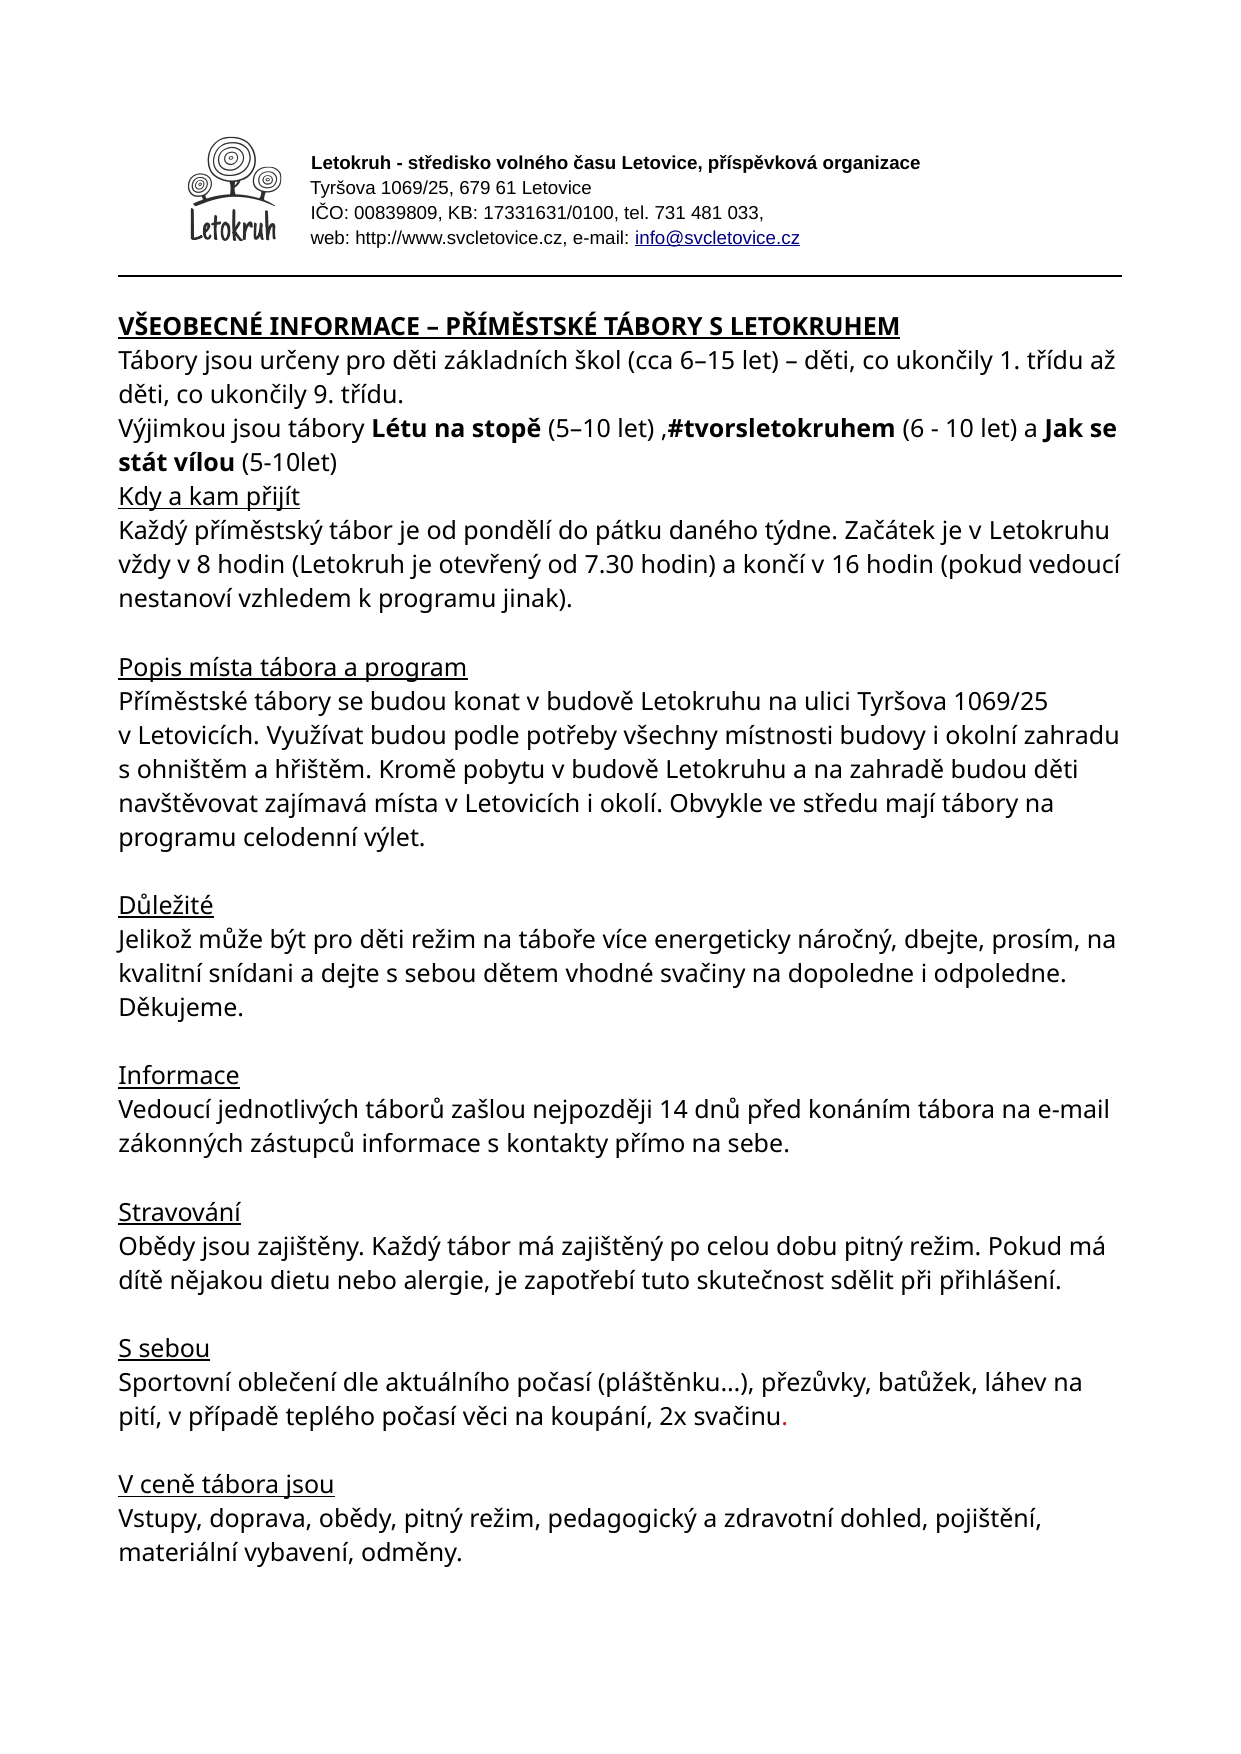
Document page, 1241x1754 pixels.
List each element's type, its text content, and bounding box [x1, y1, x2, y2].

text [118, 177, 185, 198]
text VŠEOBECNÉ INFORMACE – PŘÍMĚSTSKÉ TÁBORY S LETOKRUHEM [118, 308, 1122, 343]
text Jelikož může být pro děti režim na táboře více energeticky náročný, dbejte, prosím, na kvalitní snídani a dejte s sebou dětem vhodné svačiny na dopoledne i odpoledne. Děkujeme. [118, 922, 1122, 1024]
text Vedoucí jednotlivých táborů zašlou nejpozději 14 dnů před konáním tábora na e-mail zákonných zástupců informace s kontakty přímo na sebe. [118, 1092, 1122, 1160]
text S sebou [118, 1330, 1122, 1364]
text Sportovní oblečení dle aktuálního počasí (pláštěnku…), přezůvky, batůžek, láhev na pití, v případě teplého počasí věci na koupání, 2x svačinu. [118, 1364, 1122, 1433]
text Každý příměstský tábor je od pondělí do pátku daného týdne. Začátek je v Letokruhu vždy v 8 hodin (Letokruh je otevřený od 7.30 hodin) a končí v 16 hodin (pokud vedoucí nestanoví vzhledem k programu jinak). [118, 513, 1122, 615]
text web: http://www.svcletovice.cz, e-mail: info@svcletovice.cz [286, 227, 1122, 248]
text Tyršova 1069/25, 679 61 Letovice [286, 177, 1122, 198]
text Letokruh - středisko volného času Letovice, příspěvková organizace [286, 152, 1122, 174]
text [118, 227, 185, 248]
text Stravování [118, 1194, 1122, 1228]
text Popis místa tábora a program [118, 649, 1122, 683]
text Důležité [118, 888, 1122, 922]
text V ceně tábora jsou [118, 1467, 1122, 1501]
text Tábory jsou určeny pro děti základních škol (cca 6–15 let) – děti, co ukončily 1. třídu až děti, co ukončily 9. třídu. [118, 343, 1122, 411]
text [118, 152, 185, 174]
picture [185, 135, 286, 275]
text Kdy a kam přijít [118, 479, 1122, 513]
text [118, 202, 185, 223]
text Příměstské tábory se budou konat v budově Letokruhu na ulici Tyršova 1069/25 v Letovicích. Využívat budou podle potřeby všechny místnosti budovy i okolní zahradu s ohništěm a hřištěm. Kromě pobytu v budově Letokruhu a na zahradě budou děti navštěvovat zajímavá místa v Letovicích i okolí. Obvykle ve středu mají tábory na programu celodenní výlet. [118, 683, 1122, 853]
text Informace [118, 1058, 1122, 1092]
text Výjimkou jsou tábory Létu na stopě (5–10 let) ,#tvorsletokruhem (6 - 10 let) a Jak se stát vílou (5-10let) [118, 411, 1122, 479]
text IČO: 00839809, KB: 17331631/0100, tel. 731 481 033, [286, 202, 1122, 223]
text Obědy jsou zajištěny. Každý tábor má zajištěný po celou dobu pitný režim. Pokud má dítě nějakou dietu nebo alergie, je zapotřebí tuto skutečnost sdělit při přihlášení. [118, 1228, 1122, 1296]
text Vstupy, doprava, obědy, pitný režim, pedagogický a zdravotní dohled, pojištění, materiální vybavení, odměny. [118, 1501, 1122, 1569]
